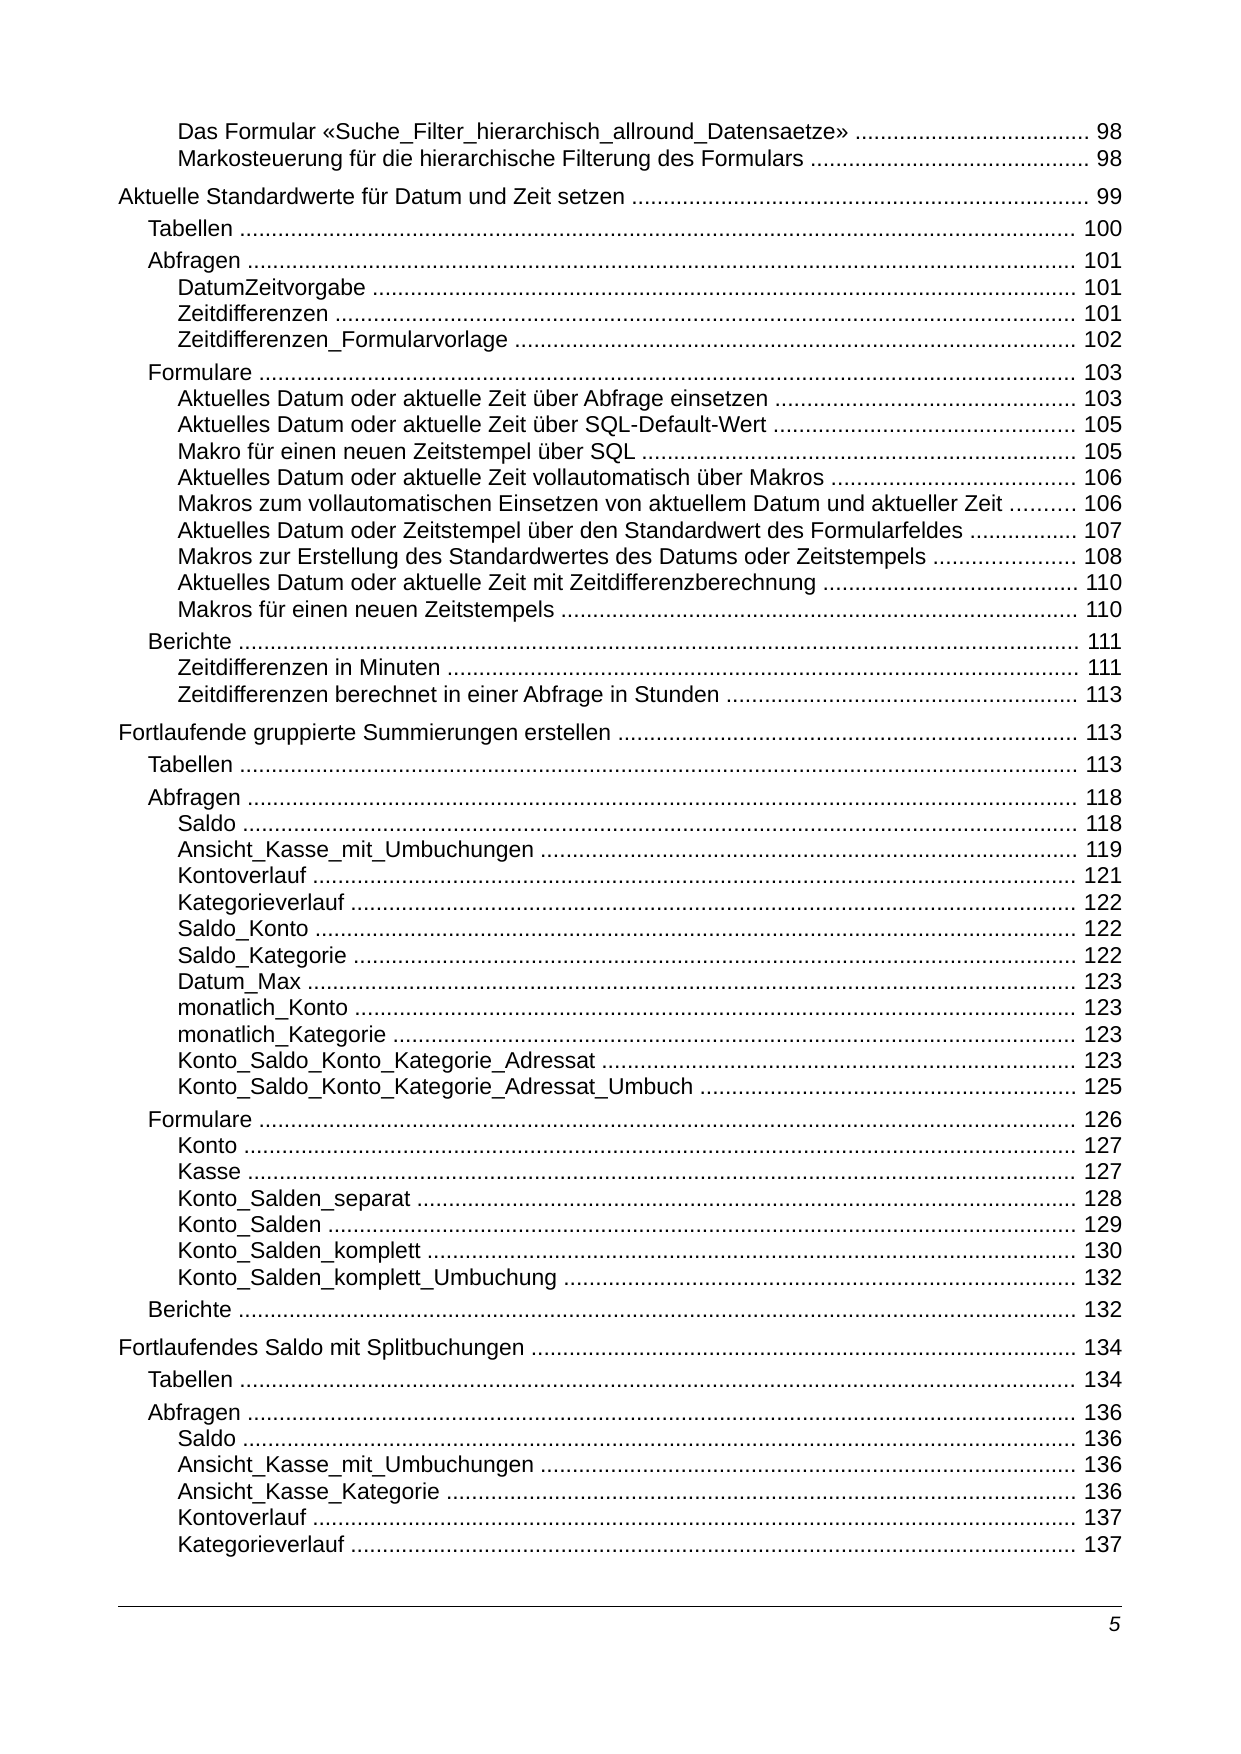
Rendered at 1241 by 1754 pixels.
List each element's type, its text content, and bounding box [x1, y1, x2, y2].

text Abfragen 101 [148, 247, 1122, 273]
text Zeitdifferenzen_Formularvorlage 102 [177, 326, 1122, 353]
text Kategorieverlauf 137 [177, 1531, 1122, 1557]
text monatlich_Konto 123 [177, 994, 1122, 1021]
text Abfragen 118 [148, 783, 1122, 810]
text Makros zur Erstellung des Standardwertes des Datums oder Zeitstempels 108 [177, 543, 1122, 569]
text Ansicht_Kasse_mit_Umbuchungen 136 [177, 1451, 1122, 1478]
text Makro für einen neuen Zeitstempel über SQL 105 [177, 438, 1122, 464]
text DatumZeitvorgabe 101 [177, 273, 1122, 300]
text Tabellen 113 [148, 751, 1122, 777]
text Konto 127 [177, 1132, 1122, 1158]
text Fortlaufende gruppierte Summierungen erstellen 113 [118, 719, 1122, 745]
text Markosteuerung für die hierarchische Filterung des Formulars 98 [177, 144, 1122, 171]
text Aktuelles Datum oder Zeitstempel über den Standardwert des Formularfeldes 107 [177, 517, 1122, 543]
text Formulare 126 [148, 1106, 1122, 1132]
text Aktuelles Datum oder aktuelle Zeit mit Zeitdifferenzberechnung 110 [177, 569, 1122, 596]
text Tabellen 100 [148, 215, 1122, 241]
text Saldo 118 [177, 810, 1122, 836]
text Kontoverlauf 121 [177, 862, 1122, 889]
text Ansicht_Kasse_mit_Umbuchungen 119 [177, 836, 1122, 862]
text Konto_Saldo_Konto_Kategorie_Adressat_Umbuch 125 [177, 1073, 1122, 1100]
text Ansicht_Kasse_Kategorie 136 [177, 1478, 1122, 1504]
text Aktuelle Standardwerte für Datum und Zeit setzen 99 [118, 183, 1122, 209]
text Aktuelles Datum oder aktuelle Zeit vollautomatisch über Makros 106 [177, 464, 1122, 490]
text Das Formular «Suche_Filter_hierarchisch_allround_Datensaetze» 98 [177, 118, 1122, 144]
text Makros für einen neuen Zeitstempels 110 [177, 596, 1122, 622]
text monatlich_Kategorie 123 [177, 1021, 1122, 1047]
text Tabellen 134 [148, 1366, 1122, 1393]
text Konto_Salden_komplett 130 [177, 1237, 1122, 1264]
text Zeitdifferenzen berechnet in einer Abfrage in Stunden 113 [177, 681, 1122, 707]
text Konto_Saldo_Konto_Kategorie_Adressat 123 [177, 1047, 1122, 1073]
text Zeitdifferenzen 101 [177, 300, 1122, 326]
text Datum_Max 123 [177, 968, 1122, 994]
text Konto_Salden 129 [177, 1211, 1122, 1237]
text Berichte 132 [148, 1296, 1122, 1322]
text Saldo_Kategorie 122 [177, 942, 1122, 968]
text Konto_Salden_separat 128 [177, 1185, 1122, 1211]
text Aktuelles Datum oder aktuelle Zeit über Abfrage einsetzen 103 [177, 385, 1122, 411]
text Formulare 103 [148, 358, 1122, 385]
text Kategorieverlauf 122 [177, 889, 1122, 915]
text Abfragen 136 [148, 1399, 1122, 1425]
text Makros zum vollautomatischen Einsetzen von aktuellem Datum und aktueller Zeit 106 [177, 490, 1122, 517]
text Kontoverlauf 137 [177, 1504, 1122, 1531]
text Konto_Salden_komplett_Umbuchung 132 [177, 1264, 1122, 1290]
text Kasse 127 [177, 1158, 1122, 1185]
text Saldo 136 [177, 1425, 1122, 1451]
text Berichte 111 [148, 628, 1122, 654]
text Saldo_Konto 122 [177, 915, 1122, 942]
text Aktuelles Datum oder aktuelle Zeit über SQL-Default-Wert 105 [177, 411, 1122, 438]
text Zeitdifferenzen in Minuten 111 [177, 654, 1122, 681]
text Fortlaufendes Saldo mit Splitbuchungen 134 [118, 1334, 1122, 1361]
